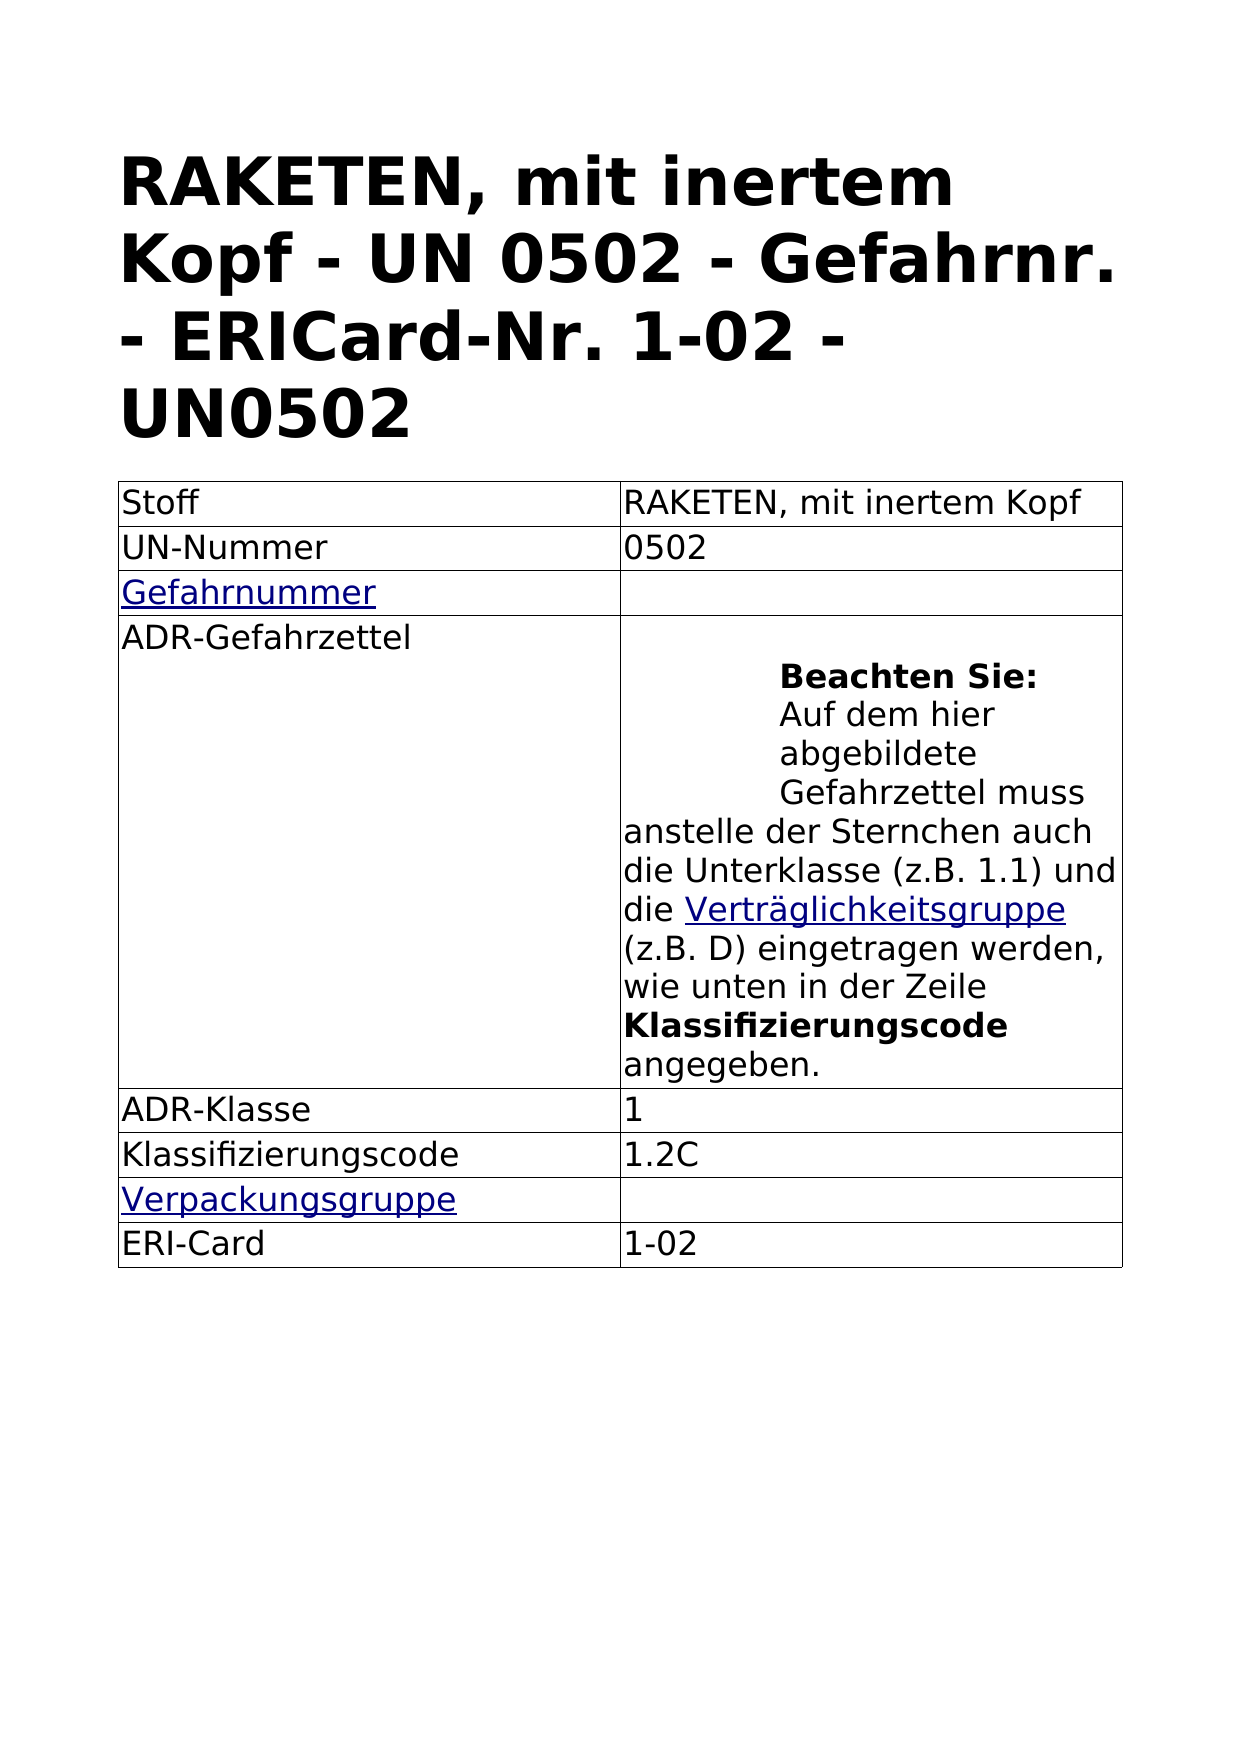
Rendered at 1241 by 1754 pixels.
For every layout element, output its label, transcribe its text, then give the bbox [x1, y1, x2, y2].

table_cell ERI-Card [119, 1223, 620, 1267]
table_cell ADR-Gefahrzettel [119, 616, 620, 1087]
table_cell Klassifizierungscode [119, 1133, 620, 1177]
table_cell 1.2C [621, 1133, 1122, 1177]
table_cell 0502 [621, 527, 1122, 570]
table_cell Beachten Sie: Auf dem hier abgebildete Gefahrzettel muss anstelle der Sternchen auch die Unterklasse (z.B. 1.1) und die Verträglichkeitsgruppe (z.B. D) eingetragen werden, wie unten in der Zeile Klassifizierungscode angegeben. [621, 616, 1122, 1087]
table_cell UN-Nummer [119, 527, 620, 570]
table_cell 1-02 [621, 1223, 1122, 1267]
table_cell [621, 571, 1122, 615]
table_cell Gefahrnummer [119, 571, 620, 615]
subtitle RAKETEN, mit inertem Kopf - UN 0502 - Gefahrnr. - ERICard-Nr. 1-02 - UN0502 [118, 143, 1122, 453]
table_cell [621, 1178, 1122, 1222]
table_cell ADR-Klasse [119, 1089, 620, 1132]
table_header Stoff [119, 482, 620, 526]
table_header RAKETEN, mit inertem Kopf [621, 482, 1122, 526]
table_cell 1 [621, 1089, 1122, 1132]
table_cell Verpackungsgruppe [119, 1178, 620, 1222]
